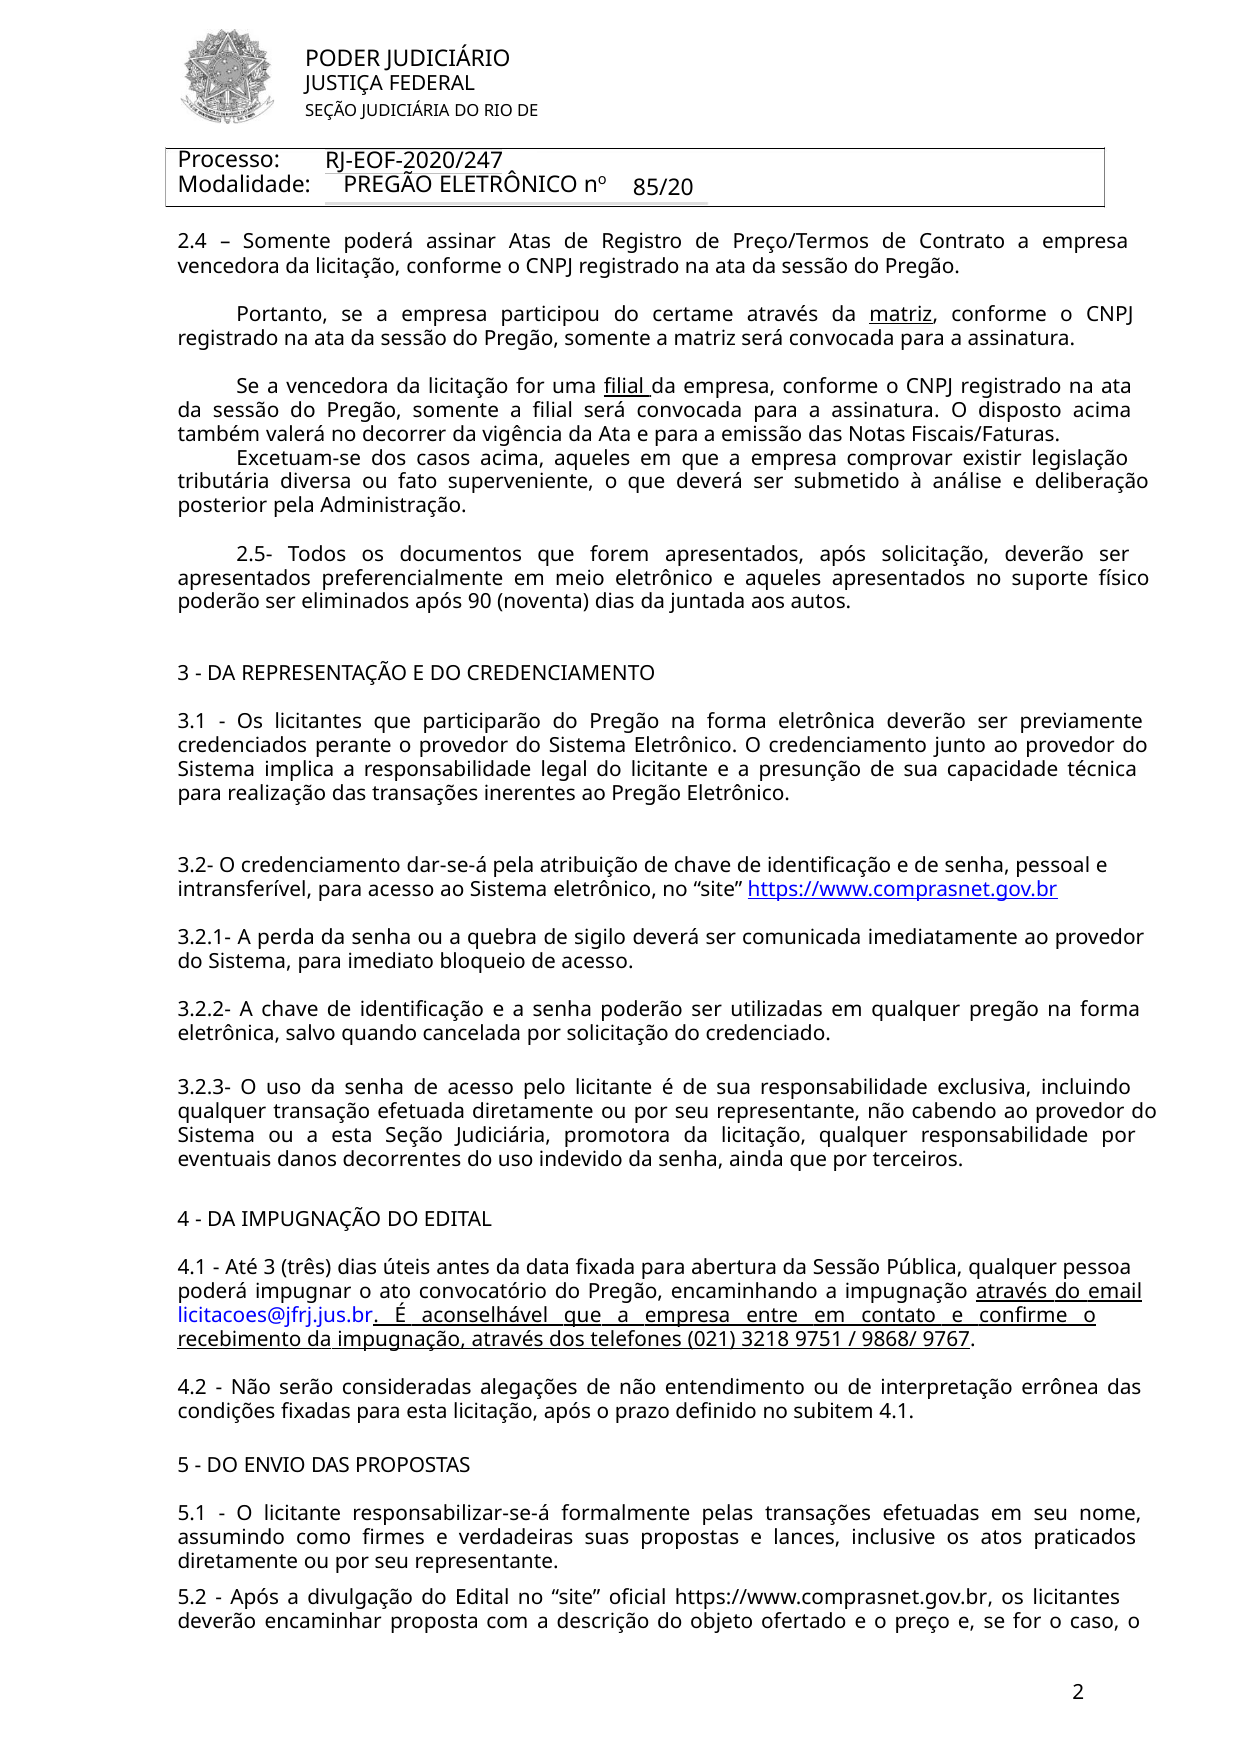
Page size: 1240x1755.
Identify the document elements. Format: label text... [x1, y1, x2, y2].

text 5 - DO ENVIO DAS PROPOSTAS [177, 1453, 534, 1477]
text também valerá no decorrer da vigência da Ata e para a emissão das Notas Fiscais/Faturas. [177, 422, 1231, 446]
text 3.2- O credenciamento dar-se-á pela atribuição de chave de identificação e de senha, pessoal e [177, 853, 1197, 877]
text Processo: [177, 154, 300, 171]
text deverão encaminhar proposta com a descrição do objeto ofertado e o preço e, se for o caso, o [177, 1609, 1230, 1633]
text 4 - DA IMPUGNAÇÃO DO EDITAL [177, 1207, 555, 1231]
text 3.1 - Os licitantes que participarão do Pregão na forma eletrônica deverão ser previamente [177, 709, 1231, 733]
text 5.1 - O licitante responsabilizar-se-á formalmente pelas transações efetuadas em seu nome, [177, 1501, 1230, 1525]
text Se a vencedora da licitação for uma filial da empresa, conforme o CNPJ registrado na ata [236, 374, 1231, 398]
text registrado na ata da sessão do Pregão, somente a matriz será convocada para a assinatura. [177, 326, 1230, 350]
text 2 [1072, 1688, 1114, 1702]
text 3.2.2- A chave de identificação e a senha poderão ser utilizadas em qualquer pregão na forma [177, 997, 1230, 1021]
text 4.1 - Até 3 (três) dias úteis antes da data fixada para abertura da Sessão Pública, qualquer pessoa [177, 1255, 1230, 1279]
text 2.4 – Somente poderá assinar Atas de Registro de Preço/Termos de Contrato a empresa [177, 230, 1231, 254]
text 3 - DA REPRESENTAÇÃO E DO CREDENCIAMENTO [177, 661, 769, 685]
text vencedora da licitação, conforme o CNPJ registrado na ata da sessão do Pregão. [177, 254, 1231, 278]
text apresentados preferencialmente em meio eletrônico e aqueles apresentados no suporte físico [177, 566, 1230, 590]
text 85/20 [633, 176, 719, 200]
text SEÇÃO JUDICIÁRIA DO RIO DE [305, 101, 589, 120]
text credenciados perante o provedor do Sistema Eletrônico. O credenciamento junto ao provedor do [177, 733, 1231, 757]
text poderão ser eliminados após 90 (noventa) dias da juntada aos autos. [177, 590, 1230, 613]
text assumindo como firmes e verdadeiras suas propostas e lances, inclusive os atos praticados [177, 1525, 1230, 1549]
text da sessão do Pregão, somente a filial será convocada para a assinatura. O disposto acima [177, 398, 1231, 422]
text 4.2 - Não serão consideradas alegações de não entendimento ou de interpretação errônea das [177, 1375, 1229, 1399]
text intransferível, para acesso ao Sistema eletrônico, no “site” https://www.comprasnet.gov.br [177, 877, 1197, 901]
text Sistema ou a esta Seção Judiciária, promotora da licitação, qualquer responsabilidade por [177, 1123, 1230, 1147]
text Modalidade: PREGÃO ELETRÔNICO no [177, 174, 675, 197]
text qualquer transação efetuada diretamente ou por seu representante, não cabendo ao provedor do [177, 1099, 1230, 1123]
text licitacoes@jfrj.jus.br. É aconselhável que a empresa entre em contato e confirme o [177, 1303, 1230, 1327]
text poderá impugnar o ato convocatório do Pregão, encaminhando a impugnação através do email [177, 1279, 1230, 1303]
text eventuais danos decorrentes do uso indevido da senha, ainda que por terceiros. [177, 1147, 1230, 1171]
text Excetuam-se dos casos acima, aqueles em que a empresa comprovar existir legislação [236, 446, 1231, 470]
text RJ-EOF-2020/247 [325, 150, 537, 173]
text JUSTIÇA FEDERAL [305, 72, 556, 96]
text 3.2.1- A perda da senha ou a quebra de sigilo deverá ser comunicada imediatamente ao provedor [177, 925, 1230, 949]
text do Sistema, para imediato bloqueio de acesso. [177, 949, 1230, 973]
text condições fixadas para esta licitação, após o prazo definido no subitem 4.1. [177, 1399, 1229, 1423]
text Sistema implica a responsabilidade legal do licitante e a presunção de sua capacidade técnica [177, 757, 1231, 781]
text posterior pela Administração. [177, 494, 1231, 518]
text recebimento da impugnação, através dos telefones (021) 3218 9751 / 9868/ 9767. [177, 1327, 1230, 1351]
text eletrônica, salvo quando cancelada por solicitação do credenciado. [177, 1021, 1230, 1045]
text 2.5- Todos os documentos que forem apresentados, após solicitação, deverão ser [236, 542, 1230, 566]
text diretamente ou por seu representante. [177, 1549, 1230, 1573]
text 3.2.3- O uso da senha de acesso pelo licitante é de sua responsabilidade exclusiva, incluindo [177, 1075, 1230, 1099]
text para realização das transações inerentes ao Pregão Eletrônico. [177, 781, 1231, 805]
text PODER JUDICIÁRIO [305, 45, 556, 72]
text 5.2 - Após a divulgação do Edital no “site” oficial https://www.comprasnet.gov.br, os licitantes [177, 1586, 1230, 1609]
text tributária diversa ou fato superveniente, o que deverá ser submetido à análise e deliberação [177, 470, 1231, 494]
text Portanto, se a empresa participou do certame através da matriz, conforme o CNPJ [236, 302, 1230, 326]
